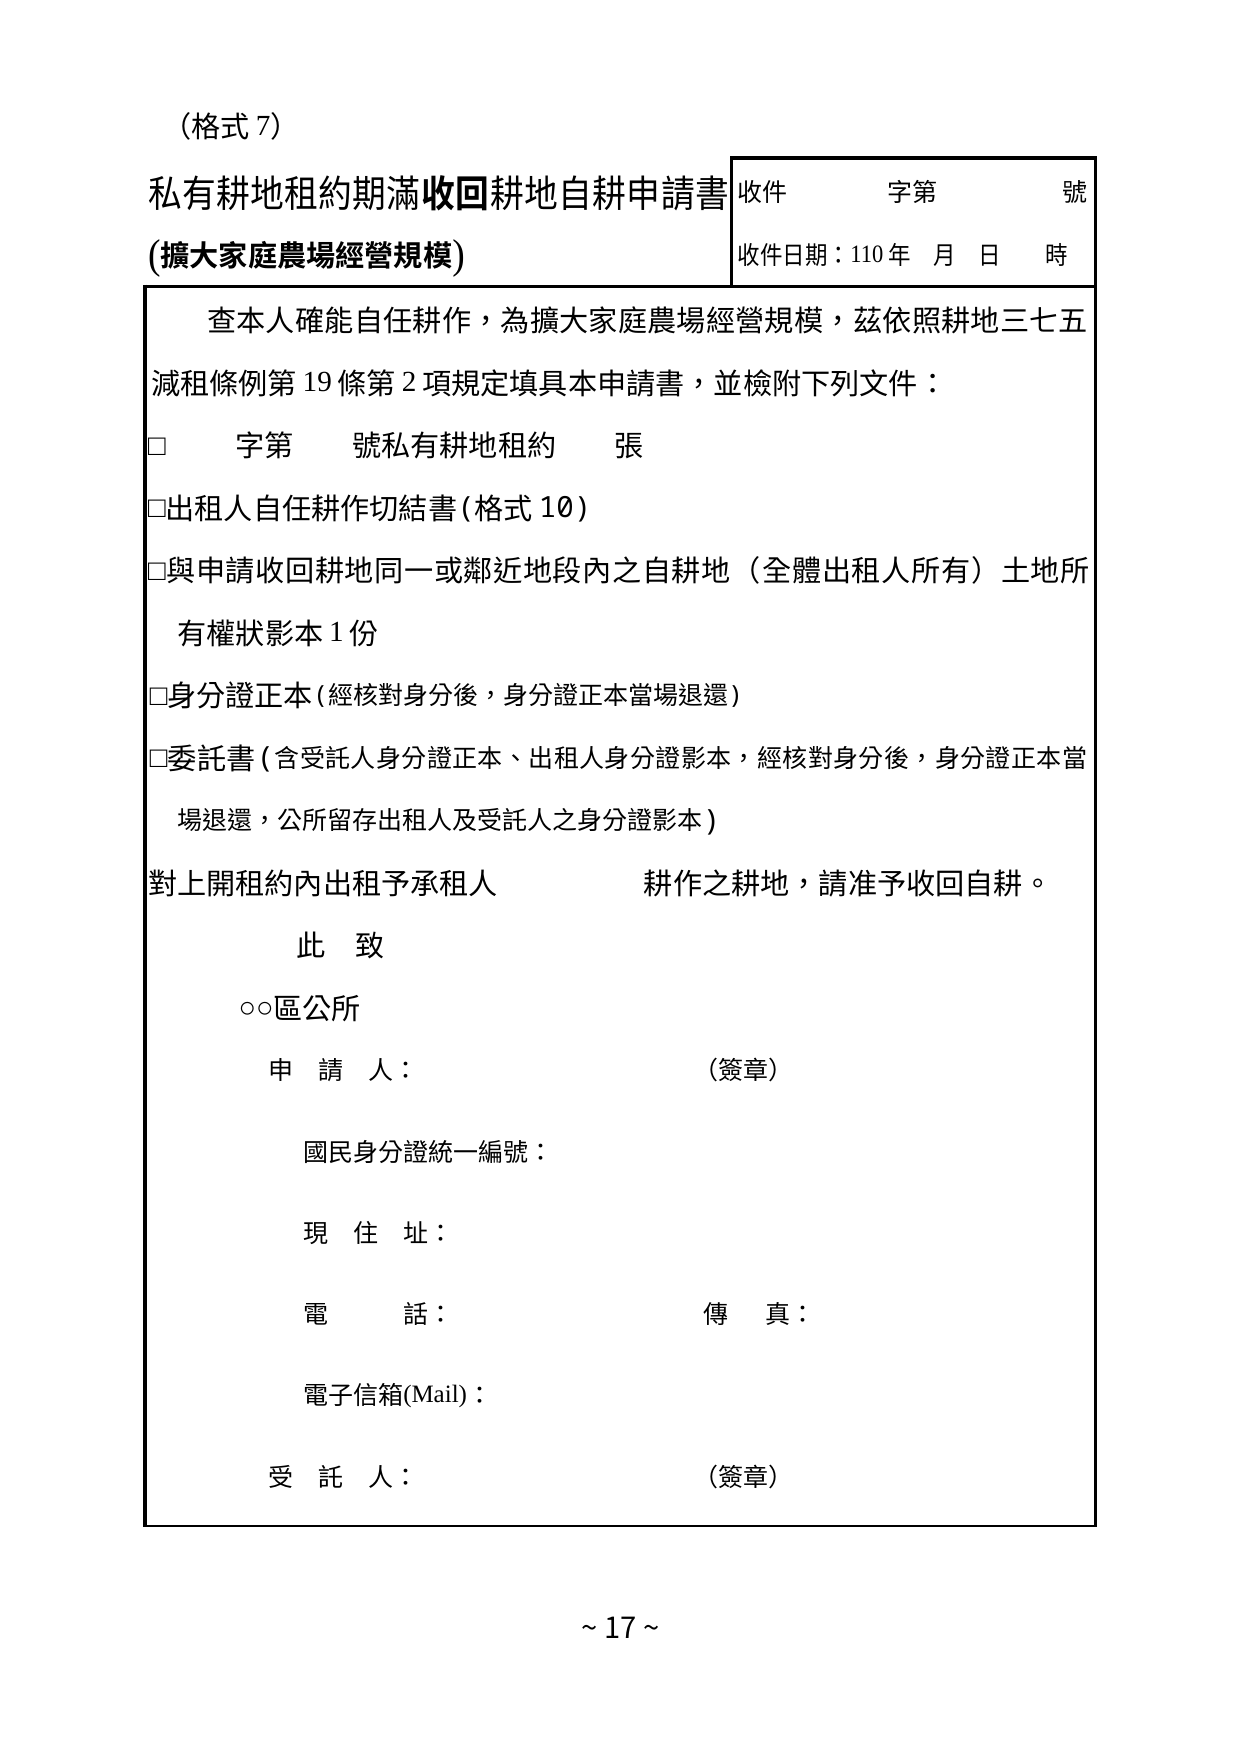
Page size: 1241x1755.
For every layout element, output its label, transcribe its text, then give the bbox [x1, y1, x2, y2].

text （格式7） [148, 94, 1093, 156]
table_header 收件 字第 號 收件日期：110年 月 日 時 [733, 160, 1094, 284]
table_header 私有耕地租約期滿收回耕地自耕申請書(擴大家庭農場經營規模) [145, 156, 730, 284]
table_cell 查本人確能自任耕作，為擴大家庭農場經營規模，茲依照耕地三七五減租條例第19條第2項規定填具本申請書，並檢附下列文件： □ 字第 號私有耕地租約 張 □出租人自任耕作切結書(格式10) □與申請收回耕地同一或鄰近地段內之自耕地（全體出租人所有）土地所有權狀影本1份 □身分證正本(經核對身分後，身分證正本當場退還) □委託書(含受託人身分證正本、出租人身分證影本，經核對身分後，身分證正本當場退還，公所留存出租人及受託人之身分證影本) 對上開租約內出租予承租人 耕作之耕地，請准予收回自耕。 此 致 ○○區公所 申 請 人： （簽章） 國民身分證統一編號： 現 住 址： 電 話： 傳 真： 電子信箱(Mail)： 受 託 人： （簽章） [147, 288, 1094, 1525]
